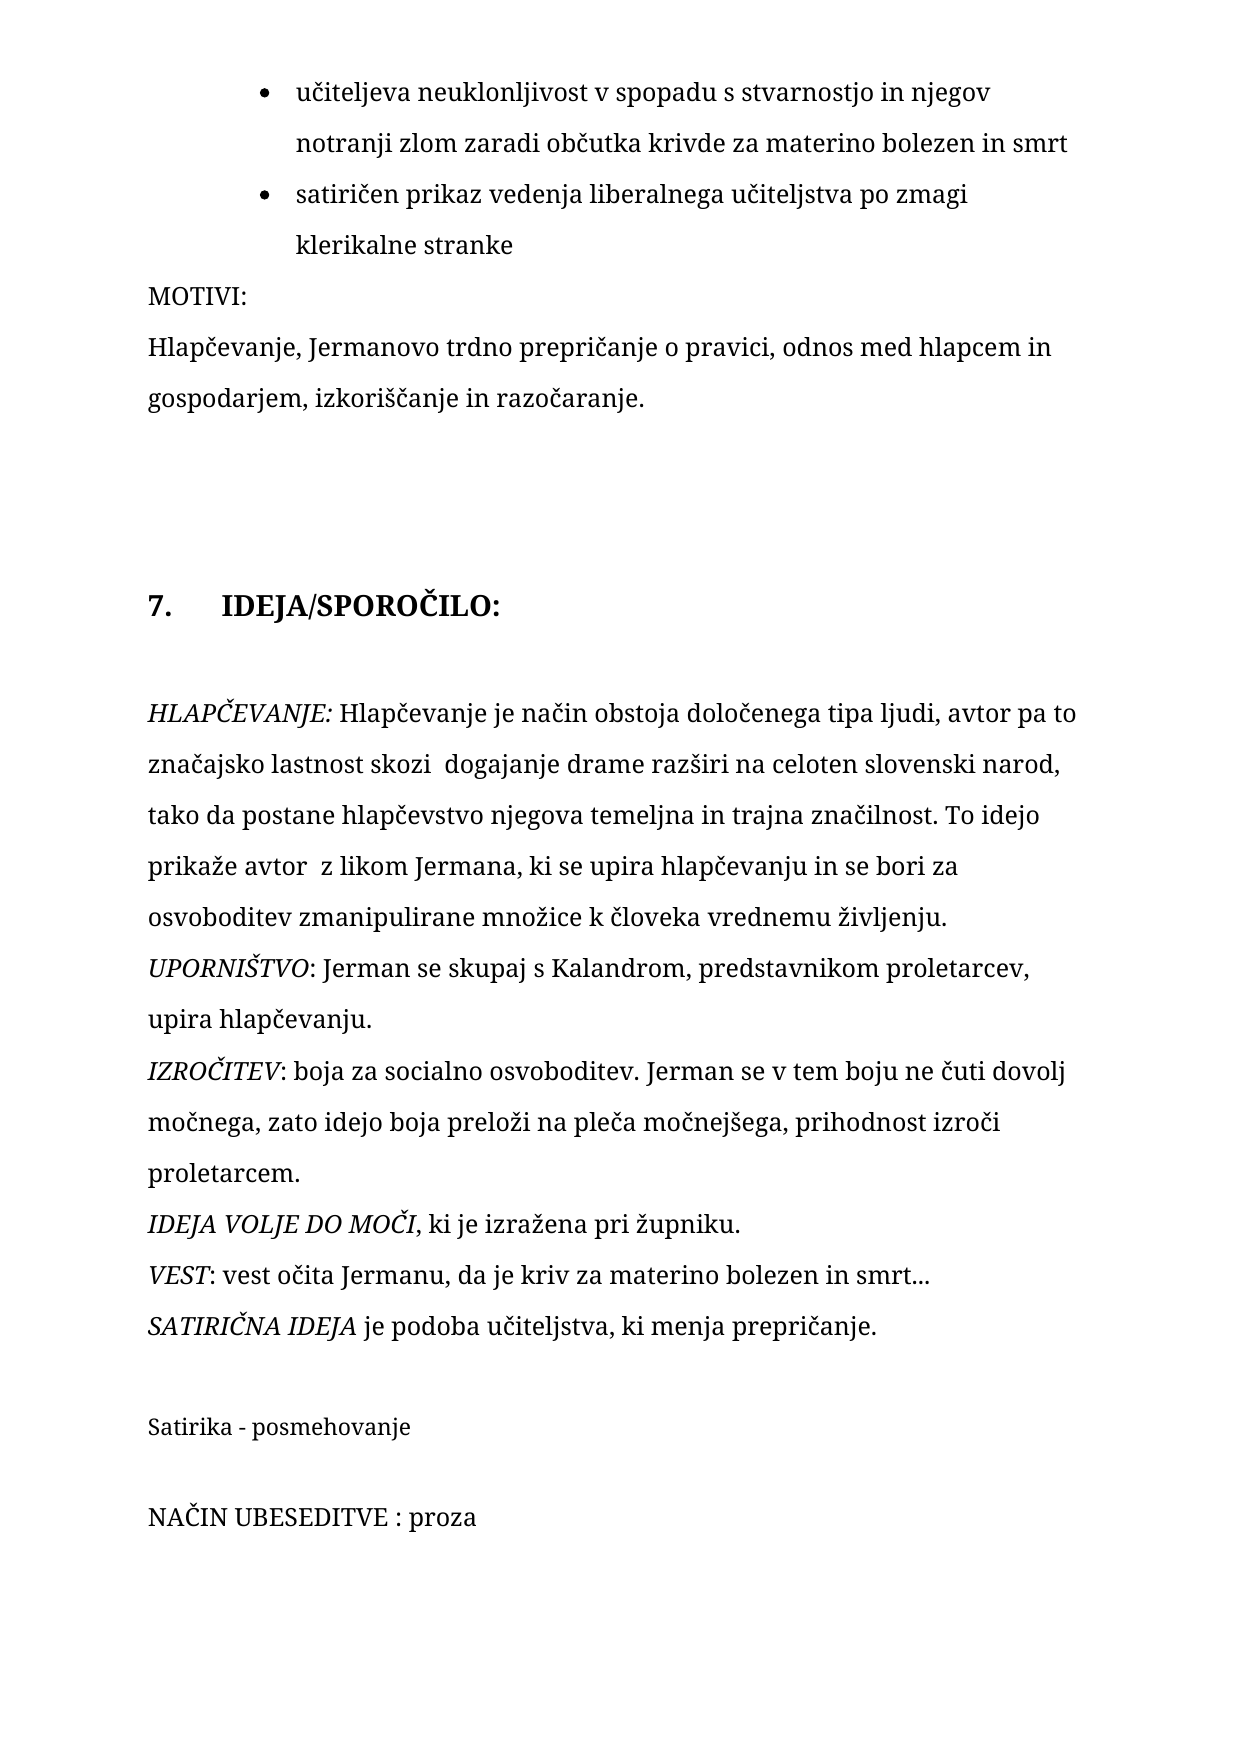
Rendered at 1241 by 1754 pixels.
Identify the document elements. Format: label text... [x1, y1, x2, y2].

text HLAPČEVANJE: Hlapčevanje je način obstoja določenega tipa ljudi, avtor pa to značajsko lastnost skozi dogajanje drame razširi na celoten slovenski narod, tako da postane hlapčevstvo njegova temeljna in trajna značilnost. To idejo prikaže avtor z likom Jermana, ki se upira hlapčevanju in se bori za osvoboditev zmanipulirane množice k človeka vrednemu življenju. [148, 696, 1093, 934]
text IZROČITEV: boja za socialno osvoboditev. Jerman se v tem boju ne čuti dovolj močnega, zato idejo boja preloži na pleča močnejšega, prihodnost izroči proletarcem. [148, 1053, 1093, 1189]
text Hlapčevanje, Jermanovo trdno prepričanje o pravici, odnos med hlapcem in gospodarjem, izkoriščanje in razočaranje. [148, 330, 1093, 415]
text IDEJA VOLJE DO MOČI, ki je izražena pri župniku. [148, 1206, 1093, 1240]
list satiričen prikaz vedenja liberalnega učiteljstva po zmagi klerikalne stranke [260, 177, 1093, 262]
text NAČIN UBESEDITVE : proza [148, 1500, 1093, 1534]
text UPORNIŠTVO: Jerman se skupaj s Kalandrom, predstavnikom proletarcev, upira hlapčevanju. [148, 951, 1093, 1036]
list učiteljeva neuklonljivost v spopadu s stvarnostjo in njegov notranji zlom zaradi občutka krivde za materino bolezen in smrt [260, 75, 1093, 160]
list IDEJA/SPOROČILO: [148, 585, 1093, 625]
text SATIRIČNA IDEJA je podoba učiteljstva, ki menja prepričanje. [148, 1308, 1093, 1342]
text MOTIVI: [148, 279, 1093, 313]
text Satirika - posmehovanje [148, 1410, 1093, 1442]
text VEST: vest očita Jermanu, da je kriv za materino bolezen in smrt... [148, 1257, 1093, 1291]
